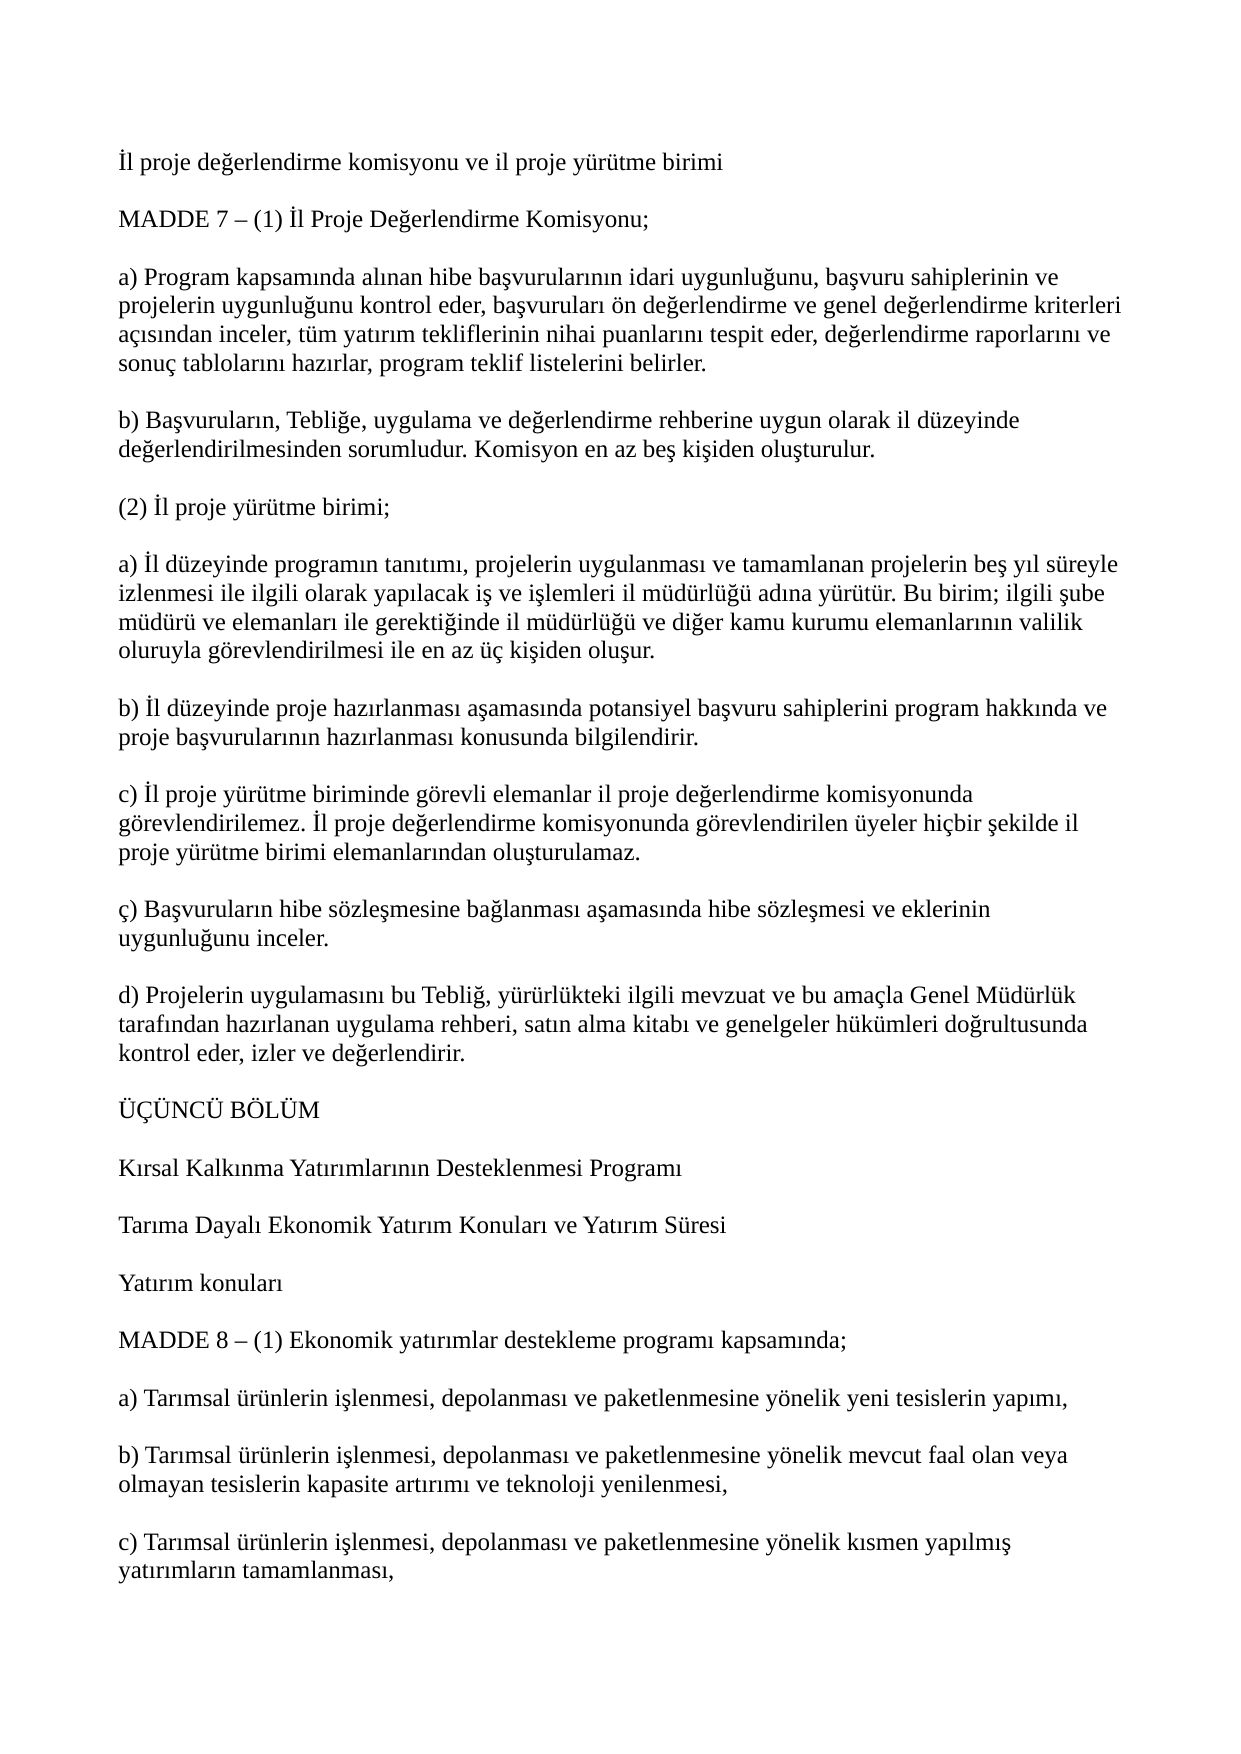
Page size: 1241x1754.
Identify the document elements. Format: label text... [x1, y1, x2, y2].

text MADDE 8 – (1) Ekonomik yatırımlar destekleme programı kapsamında; [118, 1326, 1122, 1354]
text Yatırım konuları [118, 1268, 1122, 1297]
text MADDE 7 – (1) İl Proje Değerlendirme Komisyonu; [118, 204, 1122, 233]
text ç) Başvuruların hibe sözleşmesine bağlanması aşamasında hibe sözleşmesi ve eklerinin uygunluğunu inceler. [118, 894, 1122, 952]
text a) Tarımsal ürünlerin işlenmesi, depolanması ve paketlenmesine yönelik yeni tesislerin yapımı, [118, 1383, 1122, 1412]
text a) Program kapsamında alınan hibe başvurularının idari uygunluğunu, başvuru sahiplerinin ve projelerin uygunluğunu kontrol eder, başvuruları ön değerlendirme ve genel değerlendirme kriterleri açısından inceler, tüm yatırım tekliflerinin nihai puanlarını tespit eder, değerlendirme raporlarını ve sonuç tablolarını hazırlar, program teklif listelerini belirler. [118, 262, 1122, 377]
text Tarıma Dayalı Ekonomik Yatırım Konuları ve Yatırım Süresi [118, 1211, 1122, 1239]
text b) Tarımsal ürünlerin işlenmesi, depolanması ve paketlenmesine yönelik mevcut faal olan veya olmayan tesislerin kapasite artırımı ve teknoloji yenilenmesi, [118, 1441, 1122, 1498]
text ÜÇÜNCÜ BÖLÜM [118, 1096, 1122, 1124]
text d) Projelerin uygulamasını bu Tebliğ, yürürlükteki ilgili mevzuat ve bu amaçla Genel Müdürlük tarafından hazırlanan uygulama rehberi, satın alma kitabı ve genelgeler hükümleri doğrultusunda kontrol eder, izler ve değerlendirir. [118, 981, 1122, 1067]
text b) İl düzeyinde proje hazırlanması aşamasında potansiyel başvuru sahiplerini program hakkında ve proje başvurularının hazırlanması konusunda bilgilendirir. [118, 693, 1122, 751]
text c) İl proje yürütme biriminde görevli elemanlar il proje değerlendirme komisyonunda görevlendirilemez. İl proje değerlendirme komisyonunda görevlendirilen üyeler hiçbir şekilde il proje yürütme birimi elemanlarından oluşturulamaz. [118, 779, 1122, 866]
text b) Başvuruların, Tebliğe, uygulama ve değerlendirme rehberine uygun olarak il düzeyinde değerlendirilmesinden sorumludur. Komisyon en az beş kişiden oluşturulur. [118, 406, 1122, 463]
text c) Tarımsal ürünlerin işlenmesi, depolanması ve paketlenmesine yönelik kısmen yapılmış yatırımların tamamlanması, [118, 1527, 1122, 1584]
text (2) İl proje yürütme birimi; [118, 492, 1122, 521]
text a) İl düzeyinde programın tanıtımı, projelerin uygulanması ve tamamlanan projelerin beş yıl süreyle izlenmesi ile ilgili olarak yapılacak iş ve işlemleri il müdürlüğü adına yürütür. Bu birim; ilgili şube müdürü ve elemanları ile gerektiğinde il müdürlüğü ve diğer kamu kurumu elemanlarının valilik oluruyla görevlendirilmesi ile en az üç kişiden oluşur. [118, 549, 1122, 664]
text İl proje değerlendirme komisyonu ve il proje yürütme birimi [118, 147, 1122, 176]
text Kırsal Kalkınma Yatırımlarının Desteklenmesi Programı [118, 1153, 1122, 1182]
